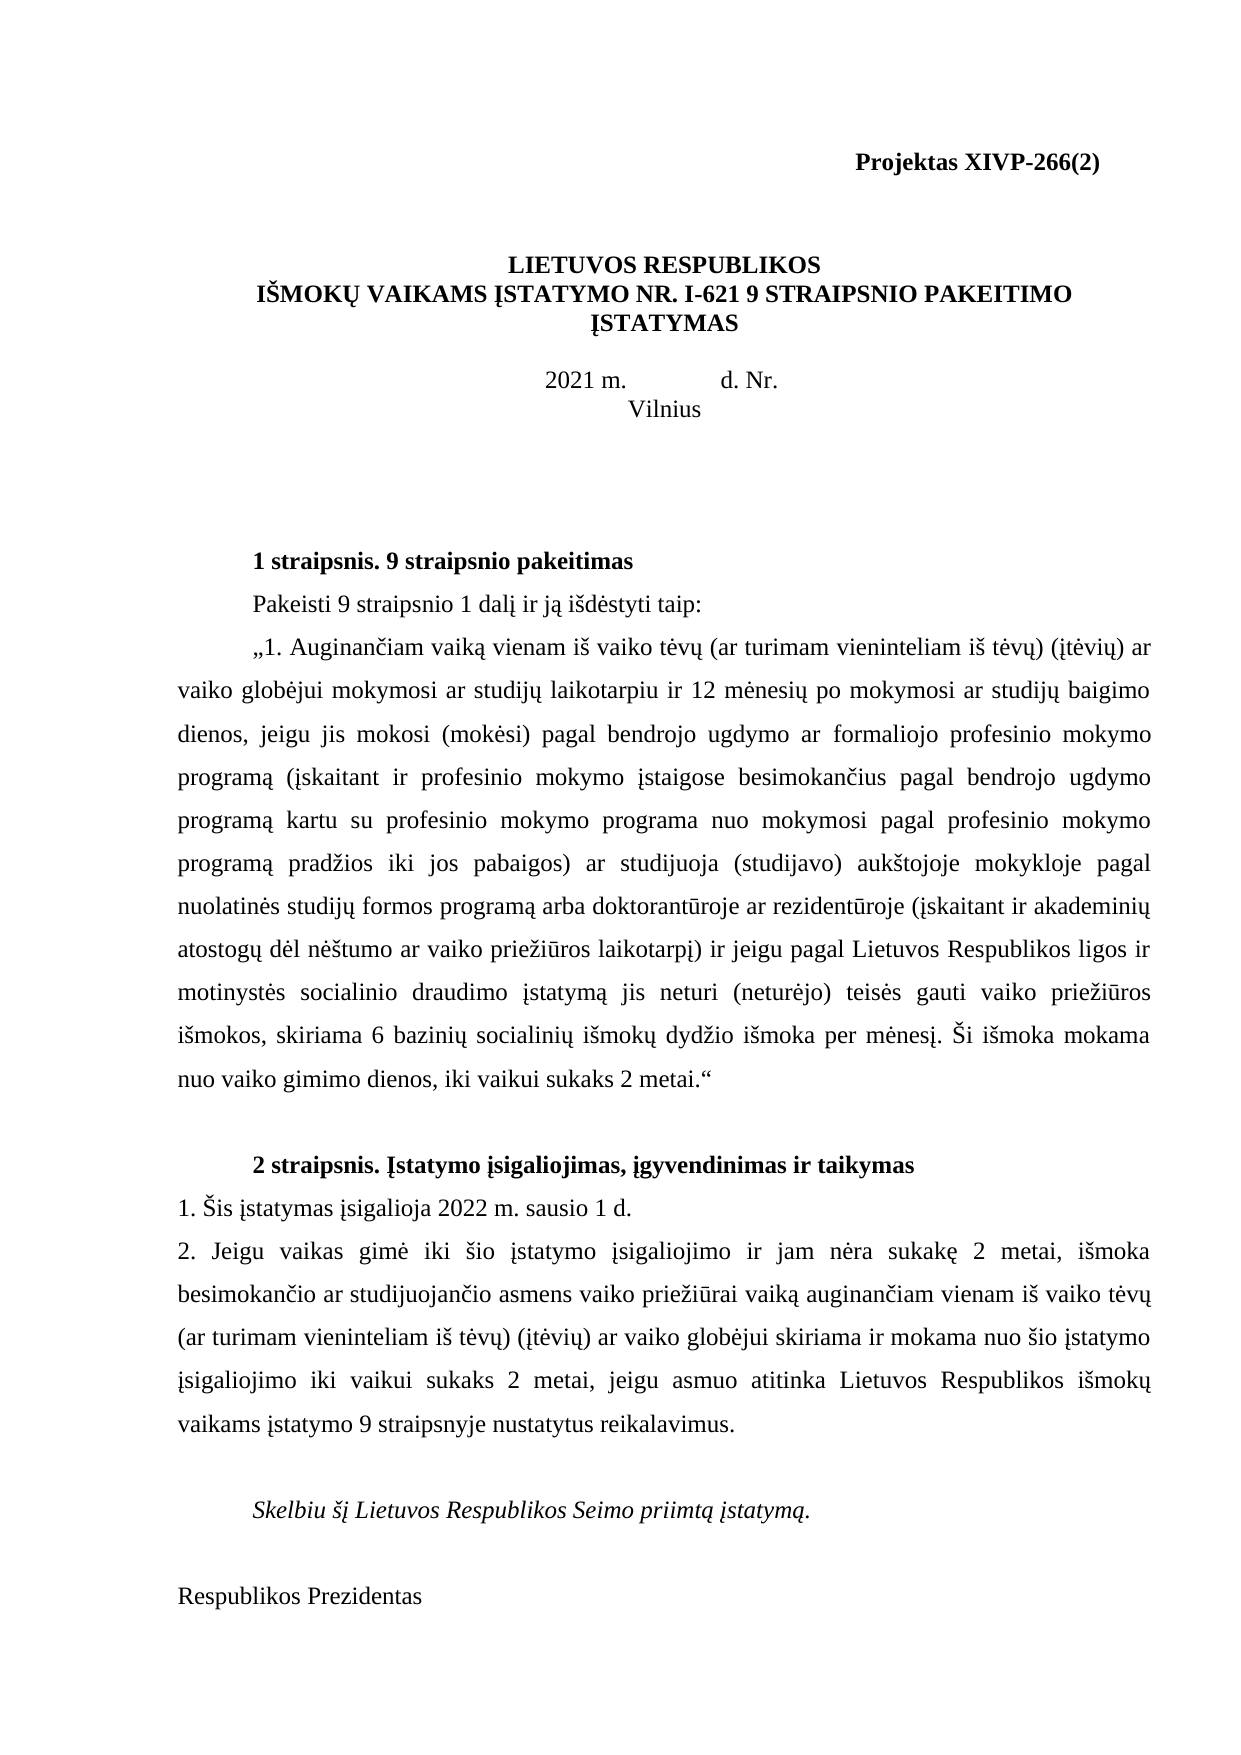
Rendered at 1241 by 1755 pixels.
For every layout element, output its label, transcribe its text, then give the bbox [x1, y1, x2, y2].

text 2. Jeigu vaikas gimė iki šio įstatymo įsigaliojimo ir jam nėra sukakę 2 metai, išmoka besimokančio ar studijuojančio asmens vaiko priežiūrai vaiką auginančiam vienam iš vaiko tėvų (ar turimam vieninteliam iš tėvų) (įtėvių) ar vaiko globėjui skiriama ir mokama nuo šio įstatymo įsigaliojimo iki vaikui sukaks 2 metai, jeigu asmuo atitinka Lietuvos Respublikos išmokų vaikams įstatymo 9 straipsnyje nustatytus reikalavimus. [177, 1236, 1152, 1437]
text LIETUVOS RESPUBLIKOS [177, 250, 1152, 279]
text 1 straipsnis. 9 straipsnio pakeitimas [177, 546, 1152, 575]
text 2021 m. d. Nr. [177, 365, 1152, 394]
text 1. Šis įstatymas įsigalioja 2022 m. sausio 1 d. [177, 1193, 1152, 1222]
text ĮSTATYMAS [177, 308, 1152, 337]
text 2 straipsnis. Įstatymo įsigaliojimas, įgyvendinimas ir taikymas [177, 1150, 1152, 1179]
text Projektas XIVP-266(2) [177, 147, 1152, 176]
text Skelbiu šį Lietuvos Respublikos Seimo priimtą įstatymą. [177, 1495, 1152, 1524]
text „1. Auginančiam vaiką vienam iš vaiko tėvų (ar turimam vieninteliam iš tėvų) (įtėvių) ar vaiko globėjui mokymosi ar studijų laikotarpiu ir 12 mėnesių po mokymosi ar studijų baigimo dienos, jeigu jis mokosi (mokėsi) pagal bendrojo ugdymo ar formaliojo profesinio mokymo programą (įskaitant ir profesinio mokymo įstaigose besimokančius pagal bendrojo ugdymo programą kartu su profesinio mokymo programa nuo mokymosi pagal profesinio mokymo programą pradžios iki jos pabaigos) ar studijuoja (studijavo) aukštojoje mokykloje pagal nuolatinės studijų formos programą arba doktorantūroje ar rezidentūroje (įskaitant ir akademinių atostogų dėl nėštumo ar vaiko priežiūros laikotarpį) ir jeigu pagal Lietuvos Respublikos ligos ir motinystės socialinio draudimo įstatymą jis neturi (neturėjo) teisės gauti vaiko priežiūros išmokos, skiriama 6 bazinių socialinių išmokų dydžio išmoka per mėnesį. Ši išmoka mokama nuo vaiko gimimo dienos, iki vaikui sukaks 2 metai.“ [177, 632, 1152, 1092]
text IŠMOKŲ VAIKAMS ĮSTATYMO NR. I-621 9 STRAIPSNIO PAKEITIMO [177, 279, 1152, 308]
text Pakeisti 9 straipsnio 1 dalį ir ją išdėstyti taip: [177, 589, 1152, 618]
text Vilnius [177, 394, 1152, 423]
text Respublikos Prezidentas [177, 1581, 1152, 1610]
